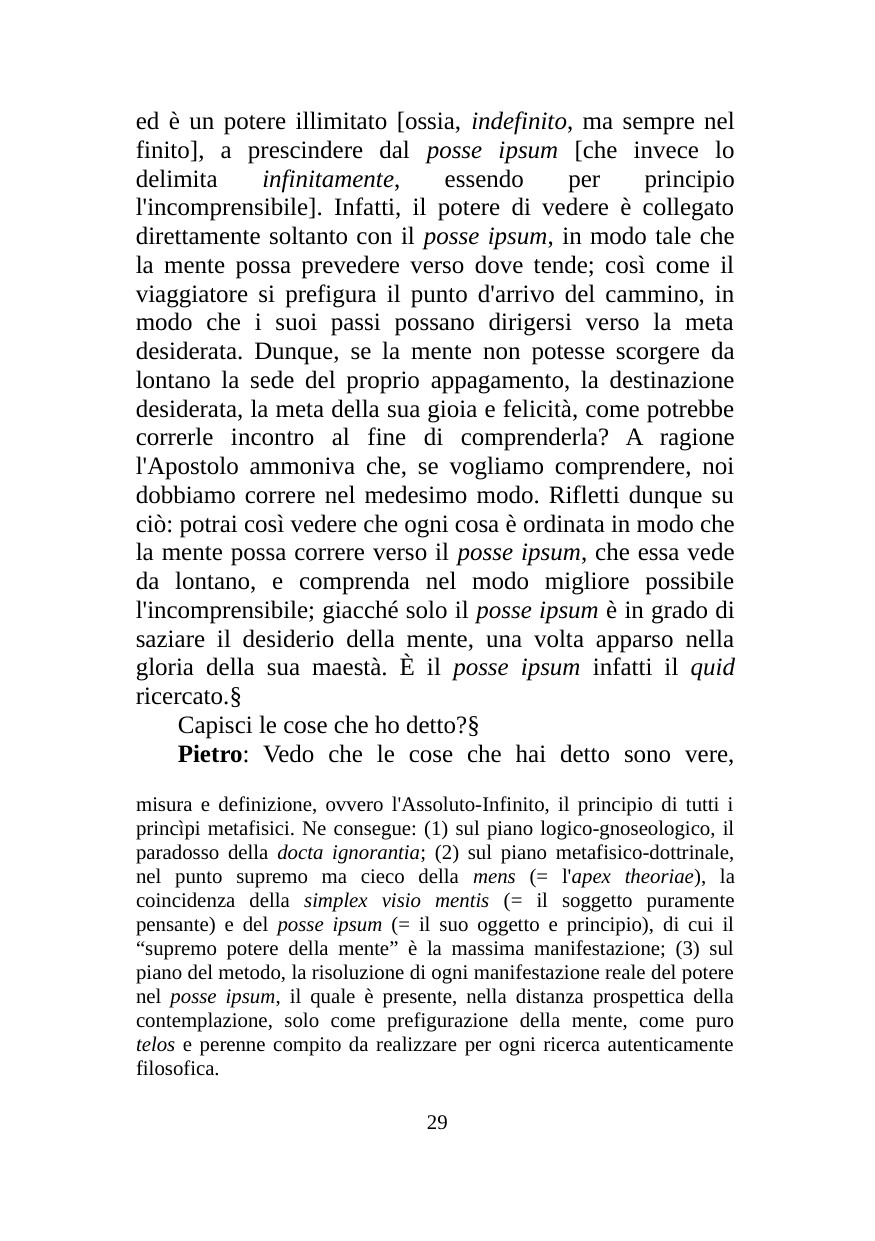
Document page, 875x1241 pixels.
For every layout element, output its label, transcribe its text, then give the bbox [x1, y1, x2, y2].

text misura e definizione, ovvero l'Assoluto-Infinito, il principio di tutti i princìpi metafisici. Ne consegue: (1) sul piano logico-gnoseologico, il paradosso della docta ignorantia; (2) sul piano metafisico-dottrinale, nel punto supremo ma cieco della mens (= l'apex theoriae), la coincidenza della simplex visio mentis (= il soggetto puramente pensante) e del posse ipsum (= il suo oggetto e principio), di cui il “supremo potere della mente” è la massima manifestazione; (3) sul piano del metodo, la risoluzione di ogni manifestazione reale del potere nel posse ipsum, il quale è presente, nella distanza prospettica della contemplazione, solo come prefigurazione della mente, come puro telos e perenne compito da realizzare per ogni ricerca autenticamente filosofica. [136, 792, 735, 1080]
text §Capisci le cose che ho detto?§ [135, 710, 735, 739]
text ed è un potere illimitato [ossia, indefinito, ma sempre nel finito], a prescindere dal posse ipsum [che invece lo delimita infinitamente, essendo per principio l'incomprensibile]. Infatti, il potere di vedere è collegato direttamente soltanto con il posse ipsum, in modo tale che la mente possa prevedere verso dove tende; così come il viaggiatore si prefigura il punto d'arrivo del cammino, in modo che i suoi passi possano dirigersi verso la meta desiderata. Dunque, se la mente non potesse scorgere da lontano la sede del proprio appagamento, la destinazione desiderata, la meta della sua gioia e felicità, come potrebbe correrle incontro al fine di comprenderla? A ragione l'Apostolo ammoniva che, se vogliamo comprendere, noi dobbiamo correre nel medesimo modo. Rifletti dunque su ciò: potrai così vedere che ogni cosa è ordinata in modo che la mente possa correre verso il posse ipsum, che essa vede da lontano, e comprenda nel modo migliore possibile l'incomprensibile; giacché solo il posse ipsum è in grado di saziare il desiderio della mente, una volta apparso nella gloria della sua maestà. È il posse ipsum infatti il quid ricercato.§ [136, 106, 735, 710]
text §Pietro: Vedo che le cose che hai detto sono vere, [135, 739, 735, 767]
